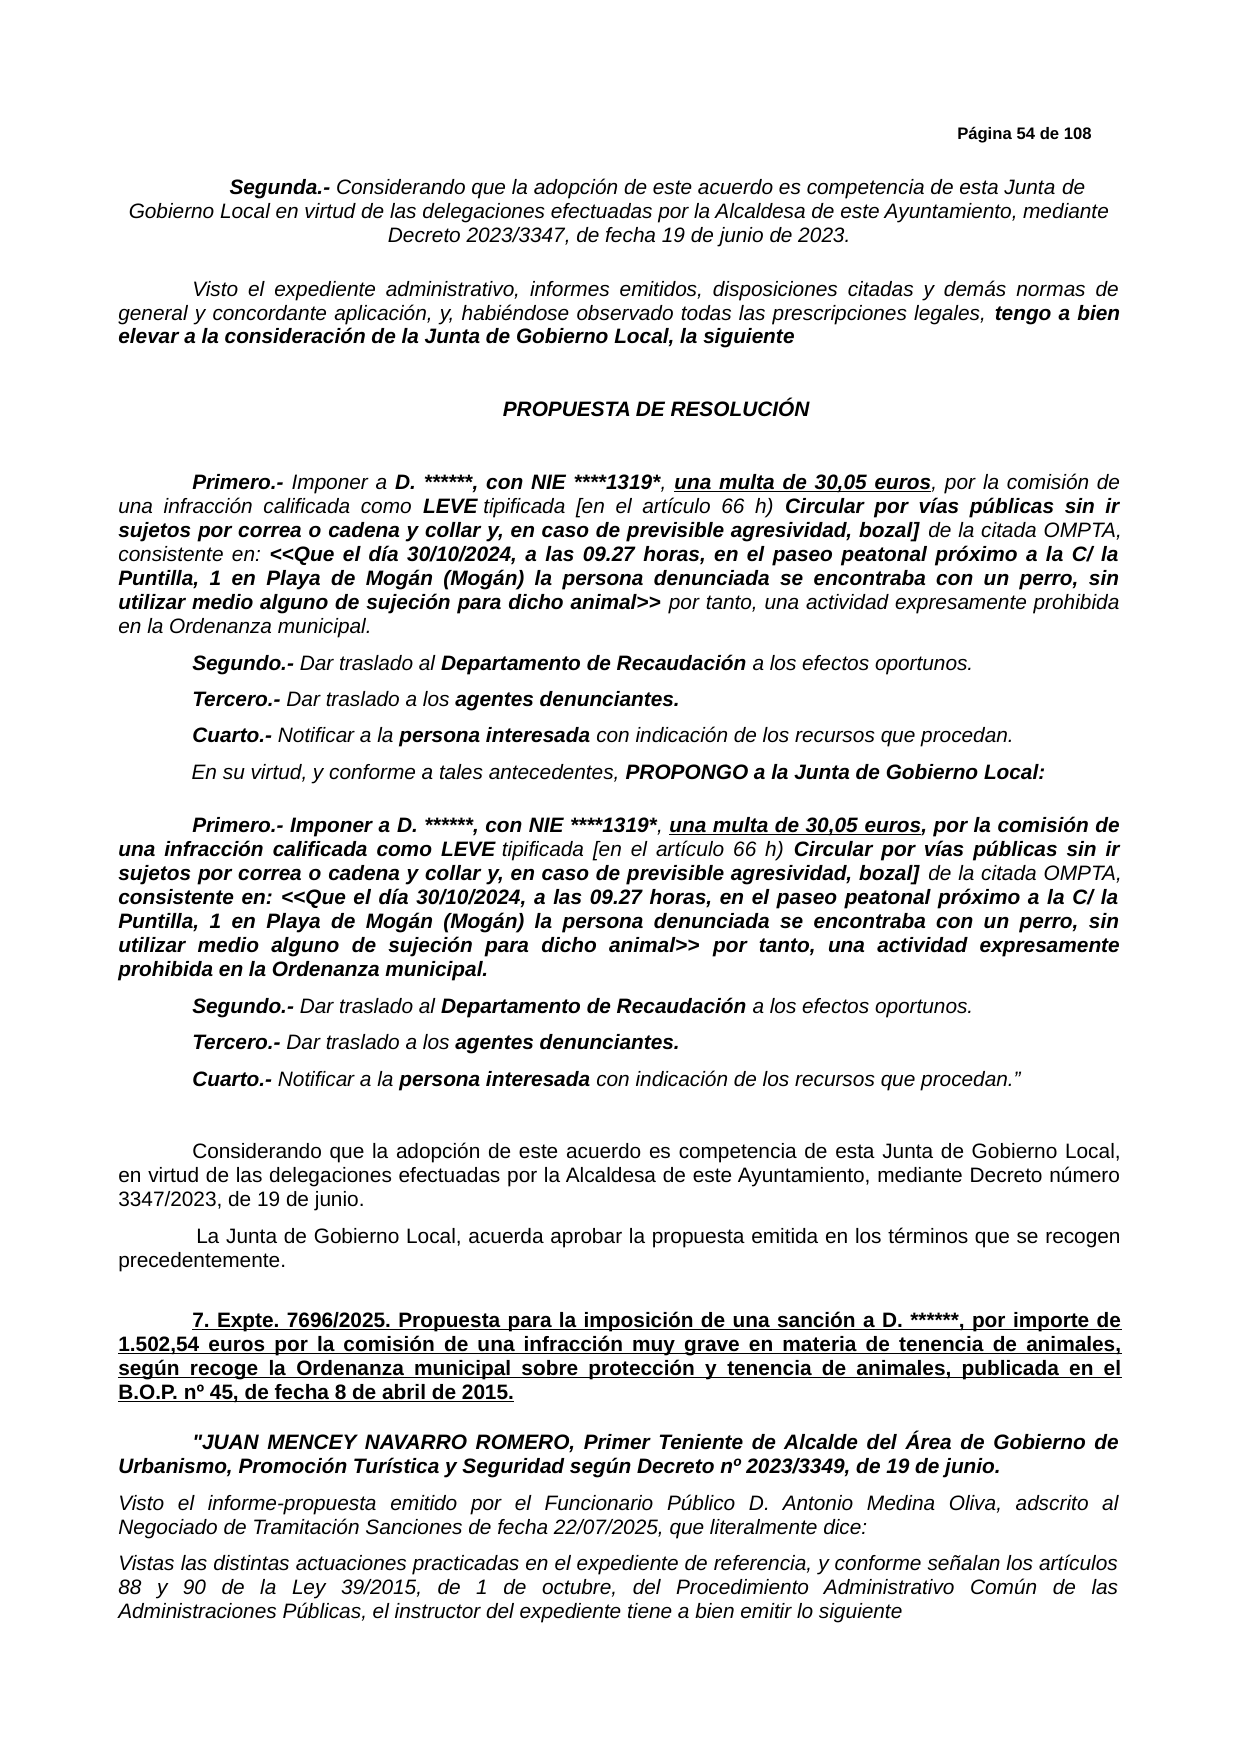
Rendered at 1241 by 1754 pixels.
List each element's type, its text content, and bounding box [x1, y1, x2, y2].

text Tercero.- Dar traslado a los agentes denunciantes. [118, 687, 1122, 711]
text Visto el expediente administrativo, informes emitidos, disposiciones citadas y demás normas de general y concordante aplicación, y, habiéndose observado todas las prescripciones legales, tengo a bien elevar a la consideración de la Junta de Gobierno Local, la siguiente [118, 276, 1122, 348]
text B.O.P. nº 45, de fecha 8 de abril de 2015. [118, 1378, 1122, 1404]
text PROPUESTA DE RESOLUCIÓN [118, 397, 1122, 421]
text "JUAN MENCEY NAVARRO ROMERO, Primer Teniente de Alcalde del Área de Gobierno de Urbanismo, Promoción Turística y Seguridad según Decreto nº 2023/3349, de 19 de junio. [118, 1428, 1122, 1478]
text Segundo.- Dar traslado al Departamento de Recaudación a los efectos oportunos. [118, 993, 1122, 1017]
text Cuarto.- Notificar a la persona interesada con indicación de los recursos que procedan.” [118, 1066, 1122, 1090]
text Tercero.- Dar traslado a los agentes denunciantes. [118, 1030, 1122, 1054]
text 7. Expte. 7696/2025. Propuesta para la imposición de una sanción a D. ******, por importe de 1.502,54 euros por la comisión de una infracción muy grave en materia de tenencia de animales, [118, 1308, 1122, 1353]
text Visto el informe-propuesta emitido por el Funcionario Público D. Antonio Medina Oliva, adscrito al Negociado de Tramitación Sanciones de fecha 22/07/2025, que literalmente dice: [118, 1491, 1122, 1538]
text Considerando que la adopción de este acuerdo es competencia de esta Junta de Gobierno Local, en virtud de las delegaciones efectuadas por la Alcaldesa de este Ayuntamiento, mediante Decreto número 3347/2023, de 19 de junio. [118, 1139, 1122, 1211]
text Segundo.- Dar traslado al Departamento de Recaudación a los efectos oportunos. [118, 650, 1122, 674]
text Primero.- Imponer a D. ******, con NIE ****1319*, una multa de 30,05 euros, por la comisión de una infracción calificada como LEVE,tipificada [en el artículo 66 h) Circular por vías públicas sin ir sujetos por correa o cadena y collar y, en caso de previsible agresividad, bozal] de la citada OMPTA, consistente en: <<Que el día 30/10/2024, a las 09.27 horas, en el paseo peatonal próximo a la C/ la Puntilla, 1 en Playa de Mogán (Mogán) la persona denunciada se encontraba con un perro, sin utilizar medio alguno de sujeción para dicho animal>> por tanto, una actividad expresamente prohibida en la Ordenanza municipal. [118, 470, 1122, 638]
subtitle En su virtud, y conforme a tales antecedentes, PROPONGO a la Junta de Gobierno Local: [118, 760, 1122, 784]
text La Junta de Gobierno Local, acuerda aprobar la propuesta emitida en los términos que se recogen precedentemente. [118, 1224, 1122, 1272]
text Primero.- Imponer a D. ******, con NIE ****1319*, una multa de 30,05 euros, por la comisión de una infracción calificada como LEVE,tipificada [en el artículo 66 h) Circular por vías públicas sin ir sujetos por correa o cadena y collar y, en caso de previsible agresividad, bozal] de la citada OMPTA, consistente en: <<Que el día 30/10/2024, a las 09.27 horas, en el paseo peatonal próximo a la C/ la Puntilla, 1 en Playa de Mogán (Mogán) la persona denunciada se encontraba con un perro, sin utilizar medio alguno de sujeción para dicho animal>> por tanto, una actividad expresamente prohibida en la Ordenanza municipal. [118, 813, 1122, 981]
text según recoge la Ordenanza municipal sobre protección y tenencia de animales, publicada en el [118, 1354, 1122, 1377]
text Cuarto.- Notificar a la persona interesada con indicación de los recursos que procedan. [118, 723, 1122, 747]
subtitle Segunda.- Considerando que la adopción de este acuerdo es competencia de esta Junta de Gobierno Local en virtud de las delegaciones efectuadas por la Alcaldesa de este Ayuntamiento, mediante Decreto 2023/3347, de fecha 19 de junio de 2023. [118, 175, 1122, 247]
text Vistas las distintas actuaciones practicadas en el expediente de referencia, y conforme señalan los artículos 88 y 90 de la Ley 39/2015, de 1 de octubre, del Procedimiento Administrativo Común de las Administraciones Públicas, el instructor del expediente tiene a bien emitir lo siguiente [118, 1551, 1122, 1623]
